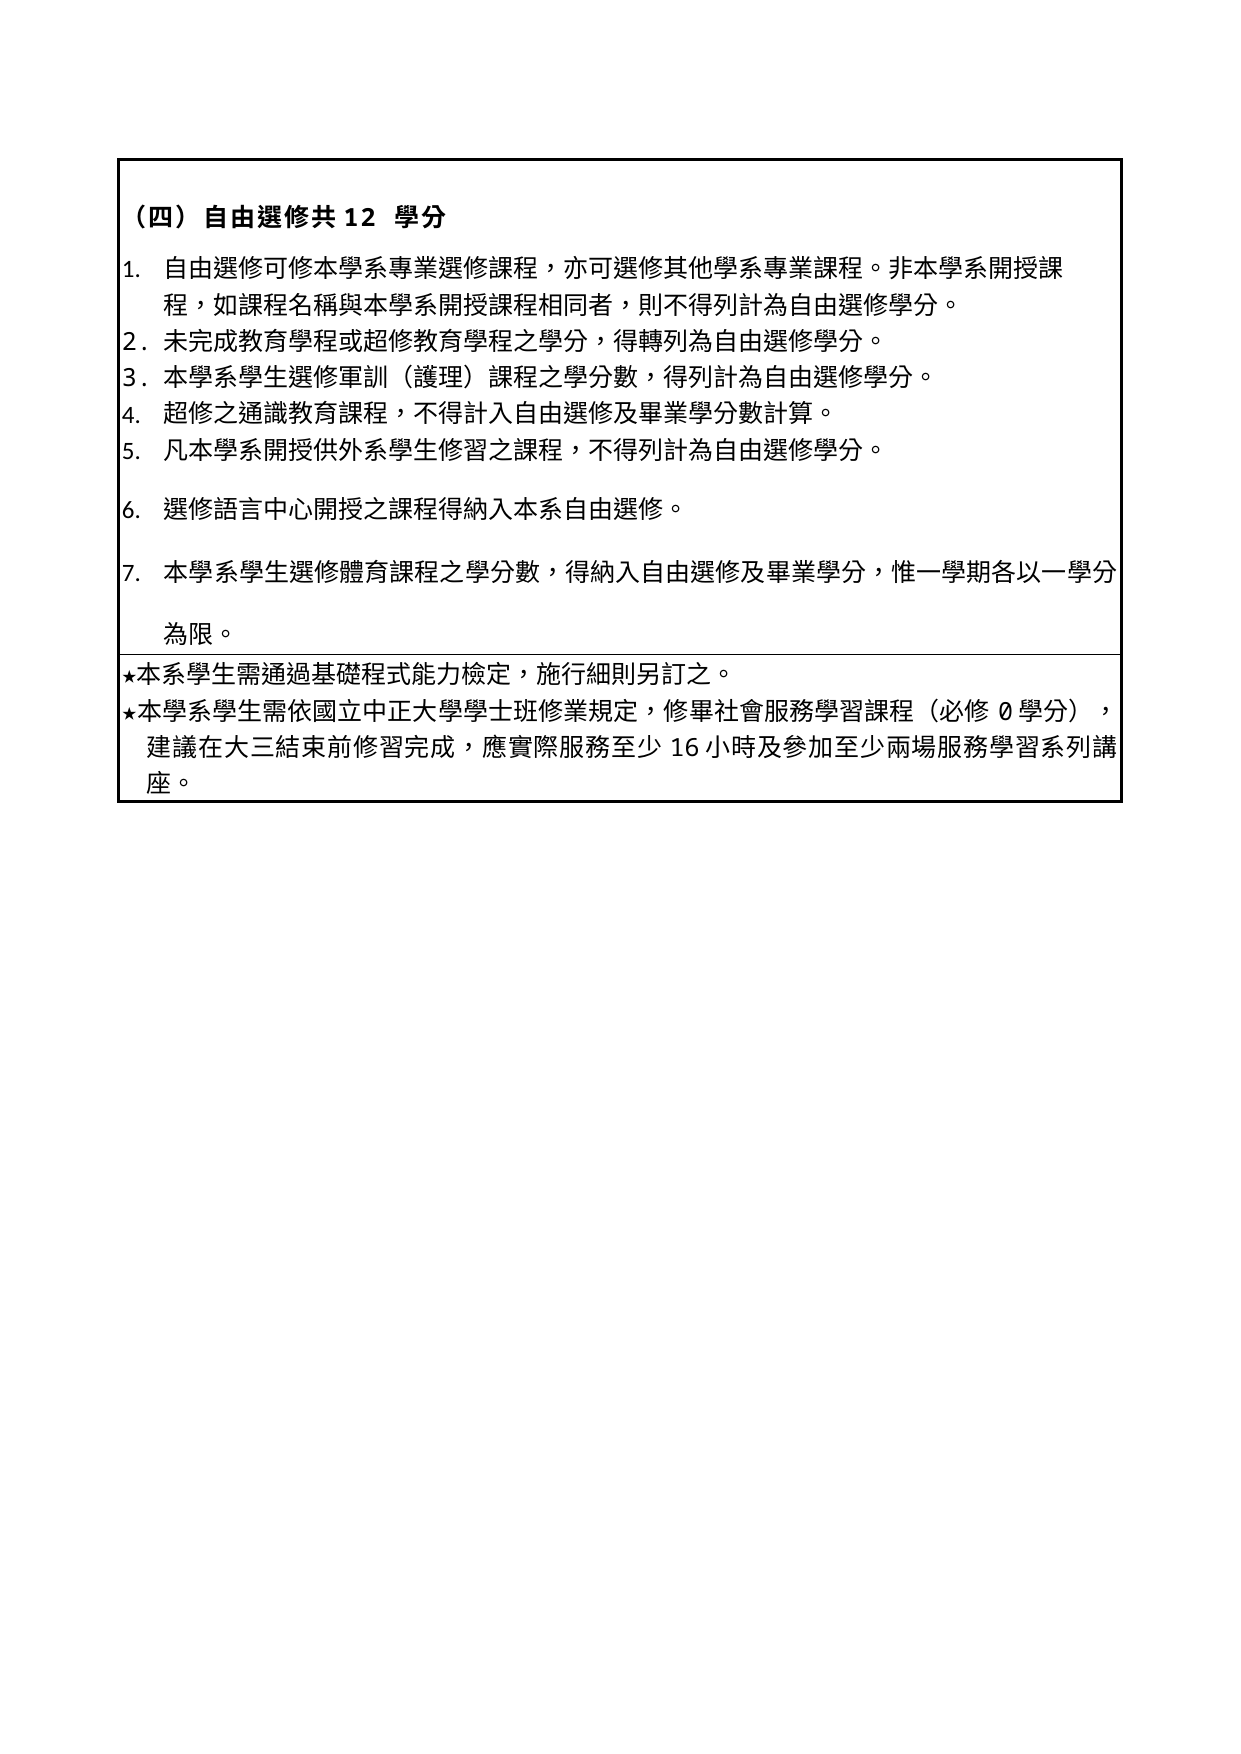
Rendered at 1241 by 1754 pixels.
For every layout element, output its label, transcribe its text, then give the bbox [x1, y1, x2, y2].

table_cell ★本系學生需通過基礎程式能力檢定，施行細則另訂之。 ★本學系學生需依國立中正大學學士班修業規定，修畢社會服務學習課程（必修0學分），建議在大三結束前修習完成，應實際服務至少16小時及參加至少兩場服務學習系列講座。 [120, 655, 1120, 800]
table_cell （四）自由選修共12 學分 自由選修可修本學系專業選修課程，亦可選修其他學系專業課程。非本學系開授課程，如課程名稱與本學系開授課程相同者，則不得列計為自由選修學分。 未完成教育學程或超修教育學程之學分，得轉列為自由選修學分。 本學系學生選修軍訓（護理）課程之學分數，得列計為自由選修學分。 超修之通識教育課程，不得計入自由選修及畢業學分數計算。 凡本學系開授供外系學生修習之課程，不得列計為自由選修學分。 選修語言中心開授之課程得納入本系自由選修。 本學系學生選修體育課程之學分數，得納入自由選修及畢業學分，惟一學期各以一學分為限。 [120, 161, 1120, 654]
